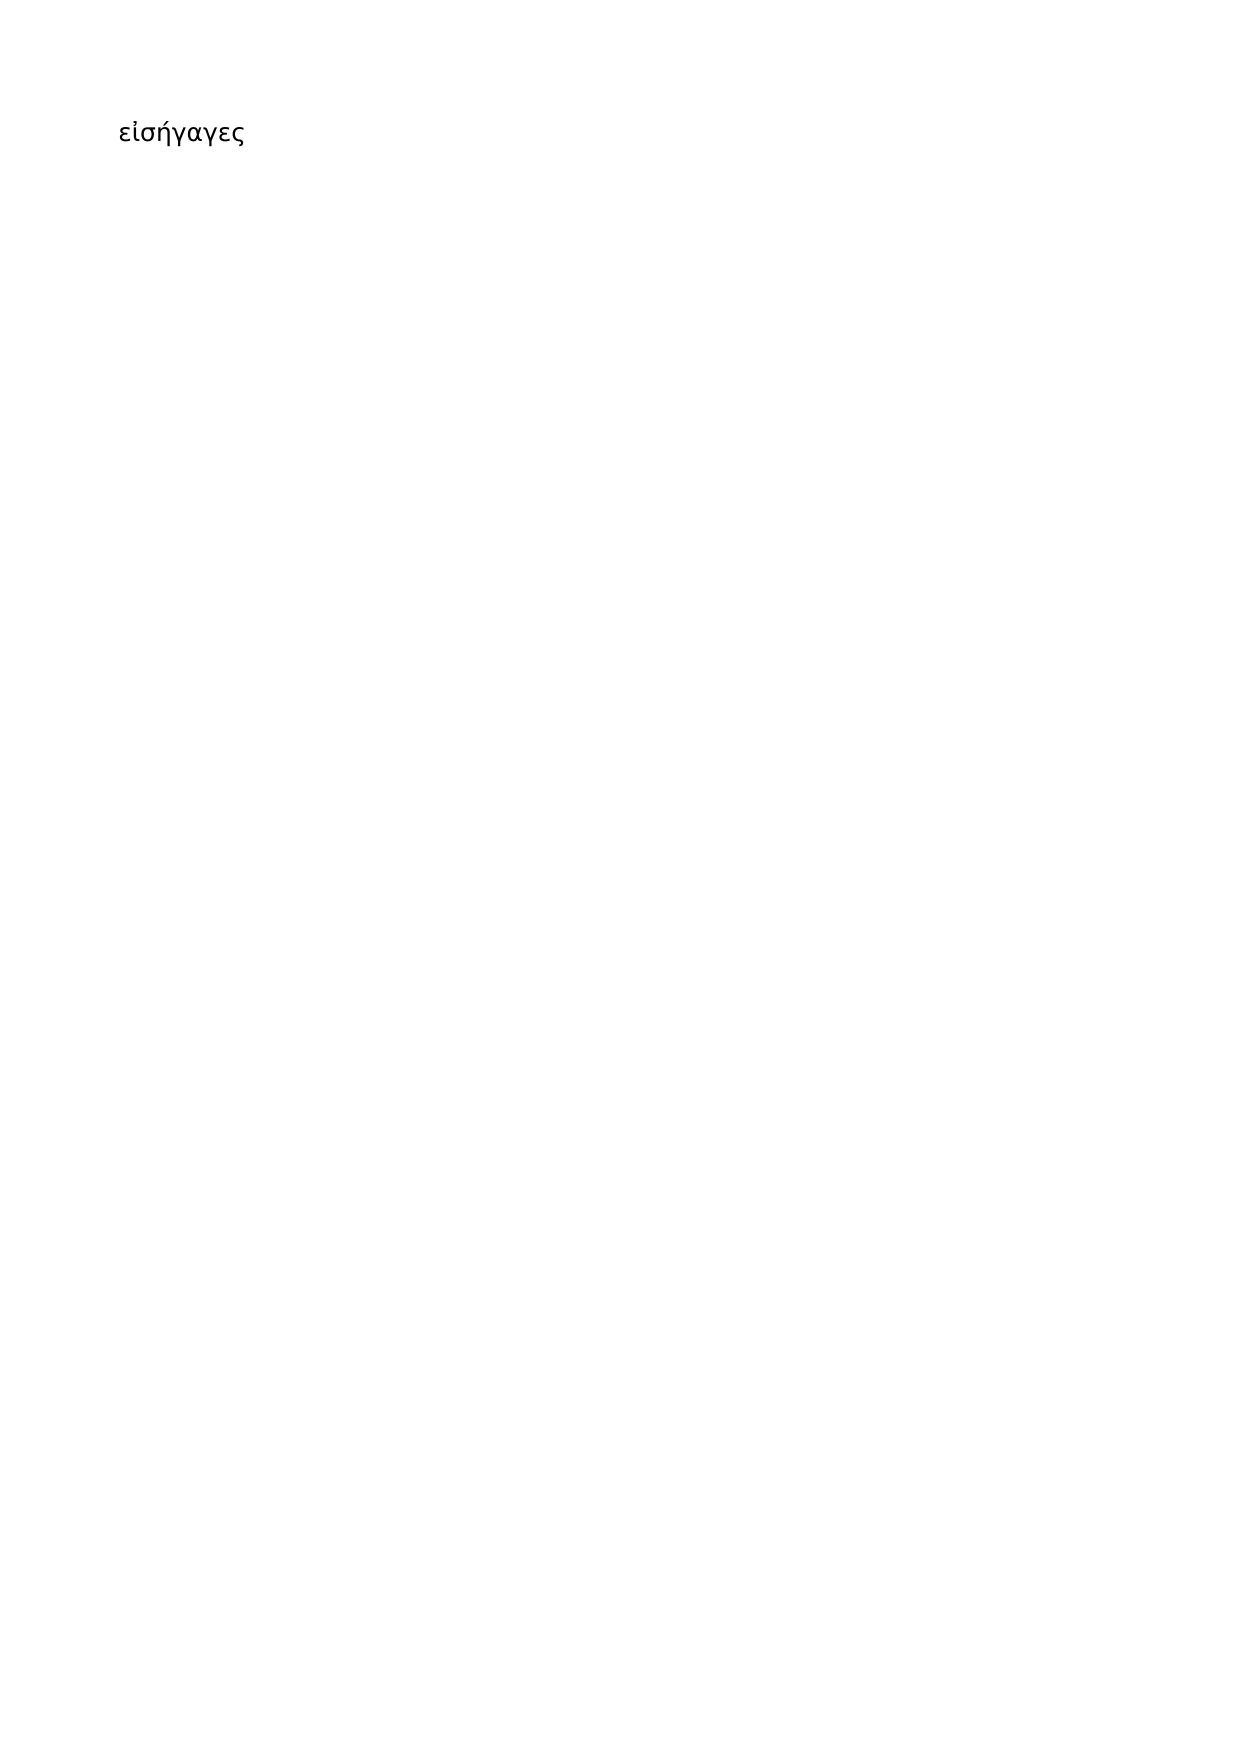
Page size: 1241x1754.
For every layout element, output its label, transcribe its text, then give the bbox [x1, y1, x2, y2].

text εἰσήγαγες [118, 118, 1122, 147]
